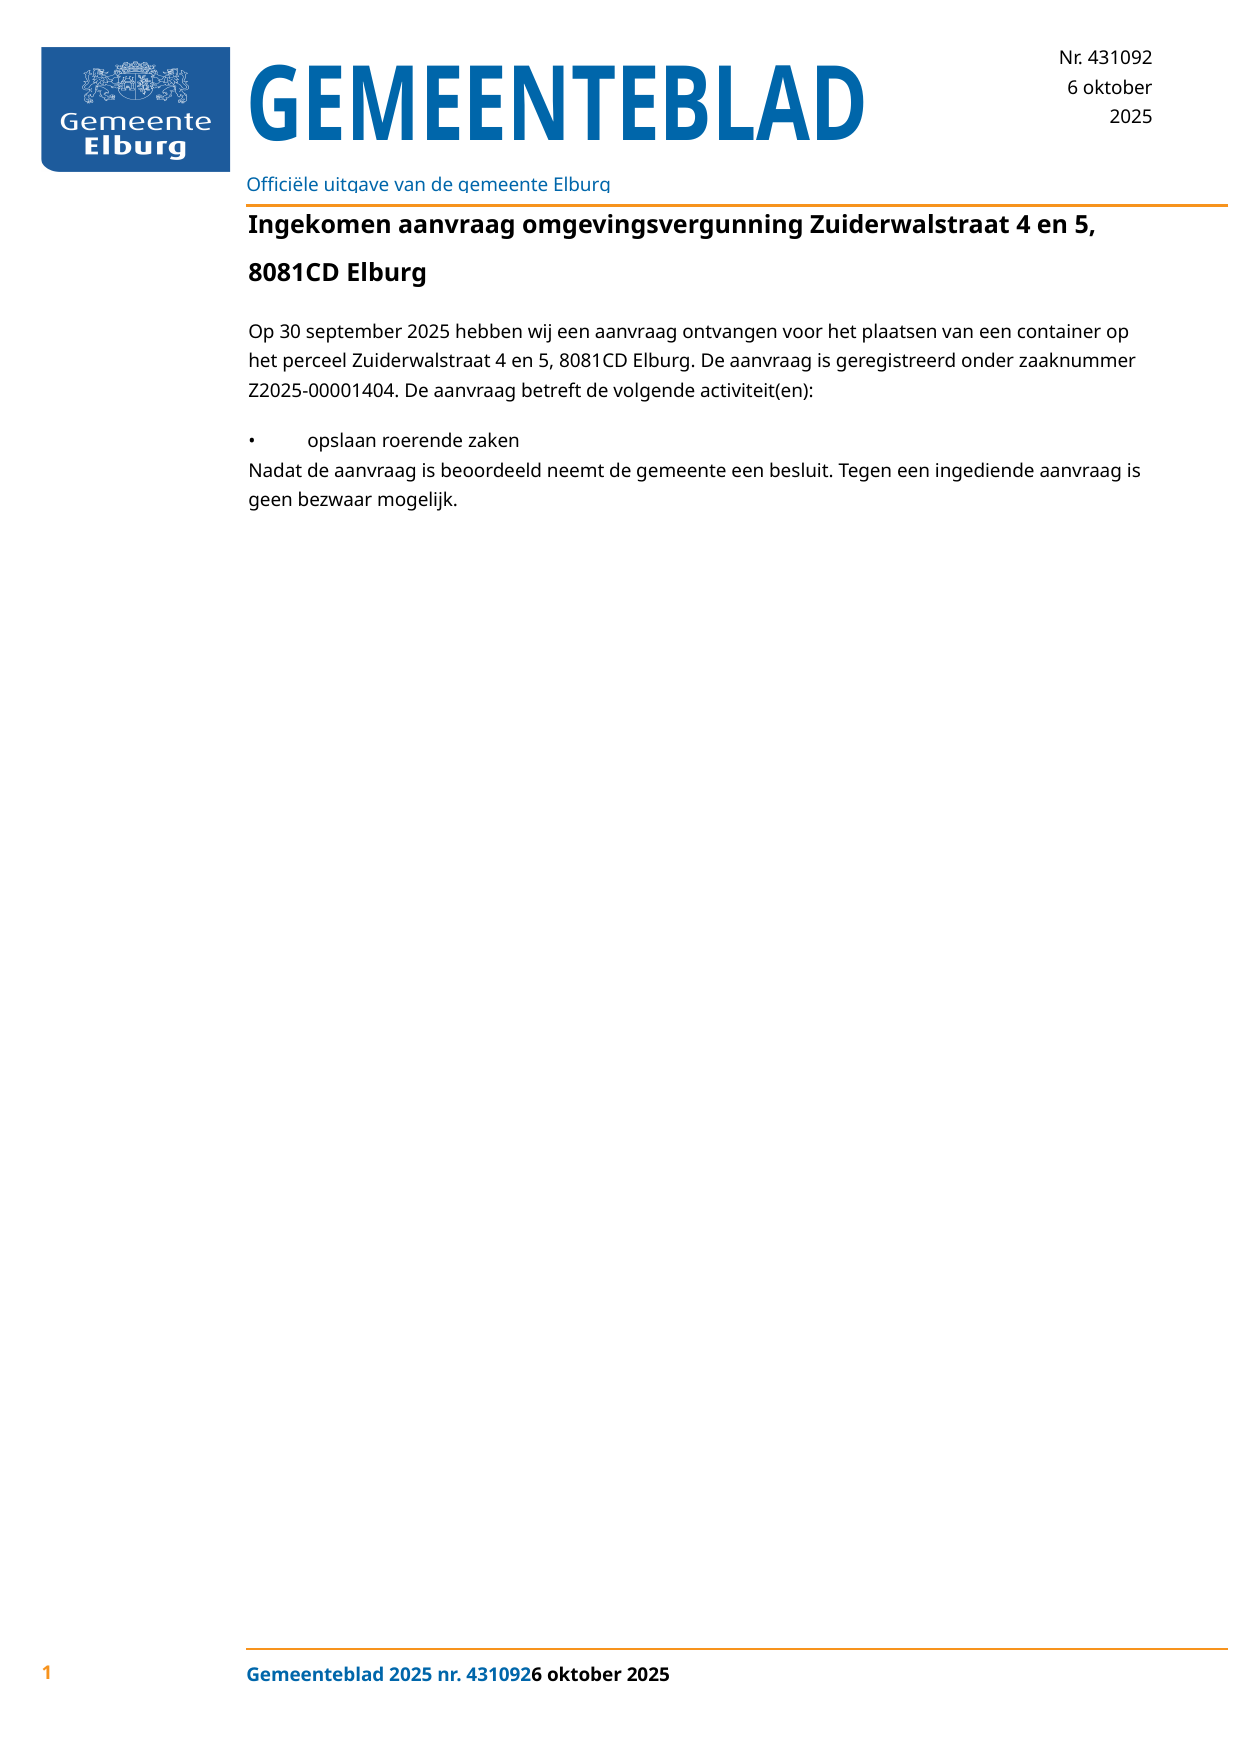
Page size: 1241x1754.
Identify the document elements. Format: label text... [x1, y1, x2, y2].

text Nadat de aanvraag is beoordeeld neemt de gemeente een besluit. Tegen een ingediende aanvraag is geen bezwaar mogelijk. [248, 457, 1152, 512]
list opslaan roerende zaken [248, 427, 1152, 453]
text Ingekomen aanvraag omgevingsvergunning Zuiderwalstraat 4 en 5, 8081CD Elburg [248, 207, 1152, 288]
picture [41, 47, 231, 172]
text Op 30 september 2025 hebben wij een aanvraag ontvangen voor het plaatsen van een container op het perceel Zuiderwalstraat 4 en 5, 8081CD Elburg. De aanvraag is geregistreerd onder zaaknummer Z2025-00001404. De aanvraag betreft de volgende activiteit(en): [248, 318, 1152, 403]
